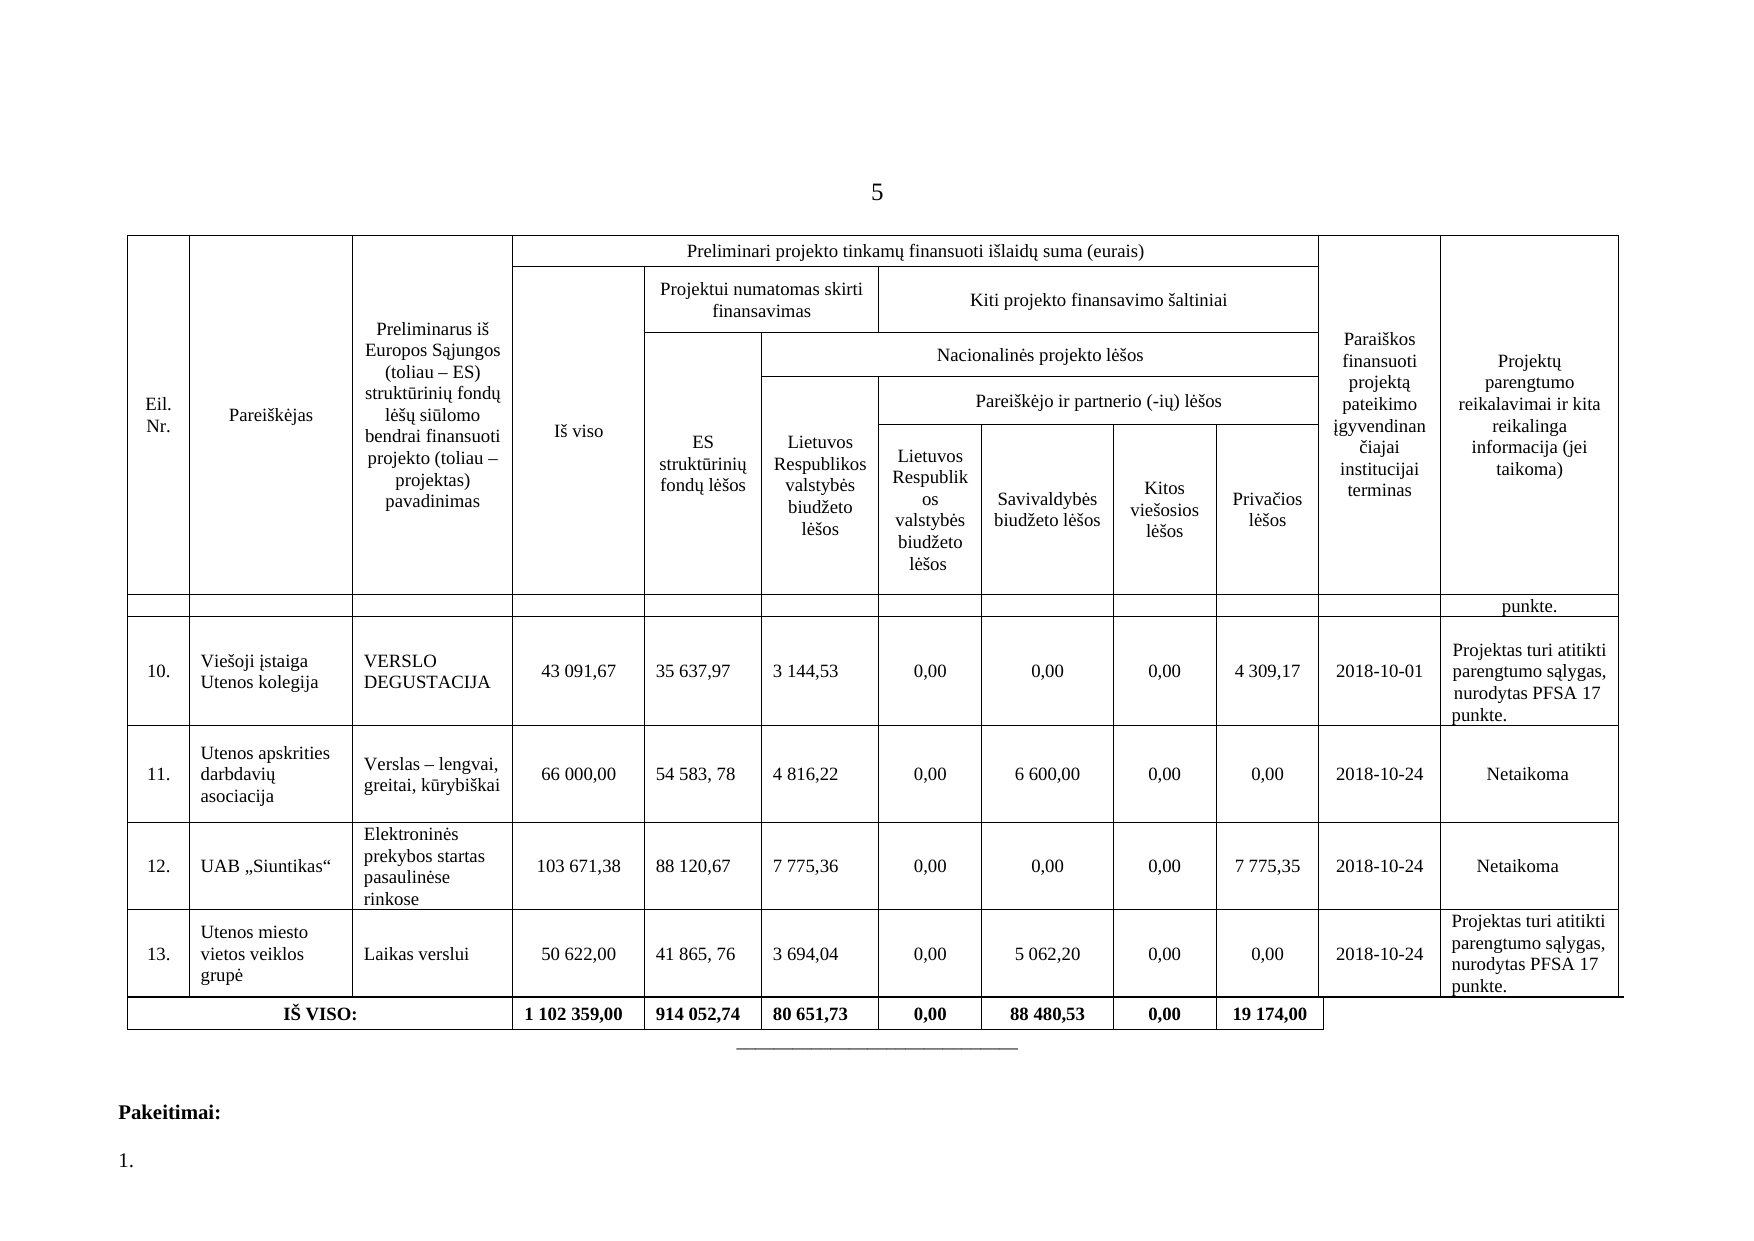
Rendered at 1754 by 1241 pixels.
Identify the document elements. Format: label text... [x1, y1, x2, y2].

table_cell 0,00 [879, 998, 981, 1029]
table_cell 0,00 [879, 910, 981, 996]
table_cell [762, 595, 878, 616]
table_cell 0,00 [1217, 726, 1318, 822]
table_cell [190, 595, 352, 616]
table_cell 35 637,97 [645, 617, 761, 725]
table_cell [1619, 822, 1624, 909]
table_cell 0,00 [1114, 910, 1216, 996]
table_cell Netaikoma [1441, 726, 1618, 822]
table_cell Nacionalinės projekto lėšos [762, 333, 1318, 376]
table_cell 4 309,17 [1217, 617, 1318, 725]
table_cell 6 600,00 [982, 726, 1113, 822]
table_header [1619, 235, 1624, 266]
table_cell [1619, 725, 1624, 822]
table_cell 54 583, 78 [645, 726, 761, 822]
table_header Eil. Nr. [128, 236, 189, 593]
table_cell 3 144,53 [762, 617, 878, 725]
table_cell UAB „Siuntikas“ [190, 823, 352, 909]
table_cell Kiti projekto finansavimo šaltiniai [879, 267, 1318, 332]
table_cell 4 816,22 [762, 726, 878, 822]
table_cell Netaikoma [1441, 823, 1618, 909]
table_cell Elektroninės prekybos startas pasaulinėse rinkose [353, 823, 512, 909]
table_cell Kitos viešosios lėšos [1114, 425, 1216, 593]
table_cell Utenos apskrities darbdavių asociacija [190, 726, 352, 822]
table_cell 103 671,38 [513, 823, 644, 909]
table_cell [1619, 376, 1624, 424]
table_cell [1619, 266, 1624, 332]
table_cell [1217, 595, 1318, 616]
table_cell ES struktūrinių fondų lėšos [645, 333, 761, 593]
table_cell [982, 595, 1113, 616]
table_cell 0,00 [982, 617, 1113, 725]
table_cell 80 651,73 [762, 998, 878, 1029]
table_cell 0,00 [1114, 998, 1216, 1029]
table_cell [1619, 332, 1624, 376]
table_header Preliminarus iš Europos Sąjungos (toliau – ES) struktūrinių fondų lėšų siūlomo bendrai finansuoti projekto (toliau – projektas) pavadinimas [353, 236, 512, 593]
table_cell 0,00 [879, 617, 981, 725]
table_cell Projektas turi atitikti parengtumo sąlygas, nurodytas PFSA 17 punkte. [1441, 617, 1618, 725]
table_cell [879, 595, 981, 616]
table_cell 0,00 [982, 823, 1113, 909]
table_cell Projektas turi atitikti parengtumo sąlygas, nurodytas PFSA 17 punkte. [1441, 910, 1618, 996]
table_cell [1319, 595, 1440, 616]
table_cell punkte. [1441, 595, 1618, 616]
table_cell Utenos miesto vietos veiklos grupė [190, 910, 352, 996]
text Pakeitimai: [118, 1100, 1636, 1124]
table_header Projektų parengtumo reikalavimai ir kita reikalinga informacija (jei taikoma) [1441, 236, 1618, 593]
table_cell 2018-10-24 [1319, 823, 1440, 909]
table_cell 10. [128, 617, 189, 725]
table_cell 0,00 [879, 726, 981, 822]
table_cell Verslas – lengvai, greitai, kūrybiškai [353, 726, 512, 822]
table_header Preliminari projekto tinkamų finansuoti išlaidų suma (eurais) [513, 236, 1318, 266]
table_cell 2018-10-24 [1319, 910, 1440, 996]
table_cell Savivaldybės biudžeto lėšos [982, 425, 1113, 593]
table_cell [1445, 998, 1624, 1029]
table_cell 0,00 [1114, 617, 1216, 725]
table_cell 0,00 [1114, 726, 1216, 822]
table_cell 914 052,74 [645, 998, 761, 1029]
table_cell Iš viso [513, 267, 644, 593]
table_cell 43 091,67 [513, 617, 644, 725]
text 1. [118, 1148, 1636, 1172]
table_cell 2018-10-24 [1319, 726, 1440, 822]
table_cell [1619, 424, 1624, 593]
table_cell [353, 595, 512, 616]
table_header Paraiškos finansuoti projektą pateikimo įgyvendinančiajai institucijai terminas [1319, 236, 1440, 593]
table_cell Laikas verslui [353, 910, 512, 996]
table_cell Projektui numatomas skirti finansavimas [645, 267, 878, 332]
table_cell VERSLO DEGUSTACIJA [353, 617, 512, 725]
table_cell 0,00 [1114, 823, 1216, 909]
table_cell 0,00 [879, 823, 981, 909]
table_header Pareiškėjas [190, 236, 352, 593]
table_cell 11. [128, 726, 189, 822]
table_cell 1 102 359,00 [513, 998, 644, 1029]
table_cell IŠ VISO: [128, 998, 512, 1029]
table_cell [1324, 998, 1445, 1029]
table_cell Pareiškėjo ir partnerio (-ių) lėšos [879, 377, 1318, 424]
table_cell 2018-10-01 [1319, 617, 1440, 725]
table_cell 0,00 [1217, 910, 1318, 996]
table_cell 7 775,35 [1217, 823, 1318, 909]
table_cell 66 000,00 [513, 726, 644, 822]
table_cell 3 694,04 [762, 910, 878, 996]
table_cell [1619, 594, 1624, 616]
table_cell Lietuvos Respublikos valstybės biudžeto lėšos [879, 425, 981, 593]
table_cell 12. [128, 823, 189, 909]
table_cell 41 865, 76 [645, 910, 761, 996]
table_cell 13. [128, 910, 189, 996]
table_cell [1619, 616, 1624, 725]
table_cell [128, 595, 189, 616]
table_cell 50 622,00 [513, 910, 644, 996]
table_cell 7 775,36 [762, 823, 878, 909]
table_cell Privačios lėšos [1217, 425, 1318, 593]
table_cell [513, 595, 644, 616]
text ______________________________ [118, 1030, 1636, 1052]
table_cell [1619, 909, 1624, 996]
table_cell [1114, 595, 1216, 616]
table_cell Lietuvos Respublikos valstybės biudžeto lėšos [762, 377, 878, 593]
table_cell 5 062,20 [982, 910, 1113, 996]
table_cell [645, 595, 761, 616]
table_cell Viešoji įstaiga Utenos kolegija [190, 617, 352, 725]
table_cell 88 120,67 [645, 823, 761, 909]
table_cell 19 174,00 [1217, 998, 1323, 1029]
table_cell 88 480,53 [982, 998, 1113, 1029]
